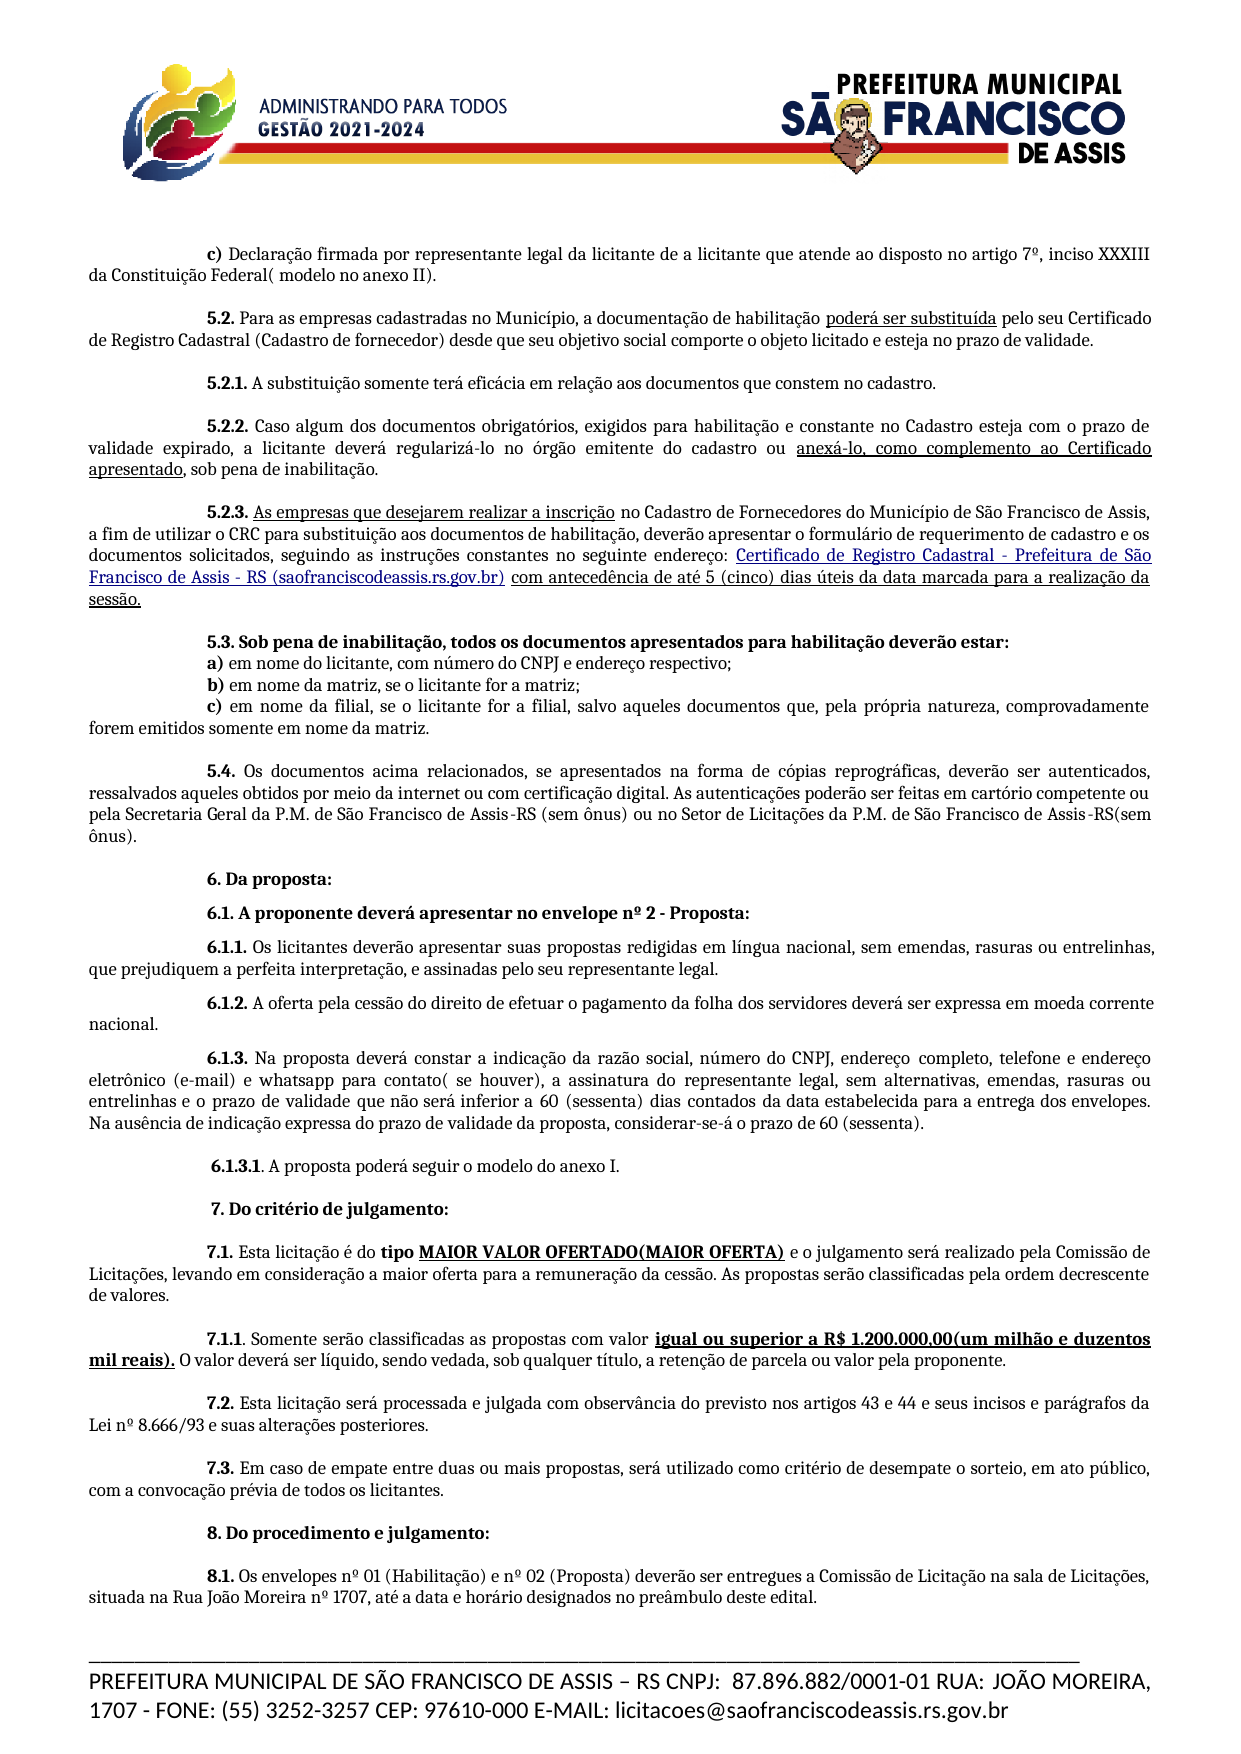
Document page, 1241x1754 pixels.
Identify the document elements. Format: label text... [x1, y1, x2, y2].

text 7.1.1. Somente serão classificadas as propostas com valor igual ou superior a R$ 1.200.000,00(um milhão e duzentos mil reais). O valor deverá ser líquido, sendo vedada, sob qualquer título, a retenção de parcela ou valor pela proponente. [89, 1328, 1152, 1371]
text 5.2. Para as empresas cadastradas no Município, a documentação de habilitação poderá ser substituída pelo seu Certificado de Registro Cadastral (Cadastro de fornecedor) desde que seu objetivo social comporte o objeto licitado e esteja no prazo de validade. [89, 308, 1152, 351]
text 5.4. Os documentos acima relacionados, se apresentados na forma de cópias reprográficas, deverão ser autenticados, ressalvados aqueles obtidos por meio da internet ou com certificação digital. As autenticações poderão ser feitas em cartório competente ou pela Secretaria Geral da P.M. de São Francisco de Assis-RS (sem ônus) ou no Setor de Licitações da P.M. de São Francisco de Assis-RS(sem ônus). [89, 761, 1152, 847]
text 5.2.1. A substituição somente terá eficácia em relação aos documentos que constem no cadastro. [89, 372, 1152, 394]
text 8.1. Os envelopes nº 01 (Habilitação) e nº 02 (Proposta) deverão ser entregues a Comissão de Licitação na sala de Licitações, situada na Rua João Moreira nº 1707, até a data e horário designados no preâmbulo deste edital. [89, 1565, 1152, 1608]
text b) em nome da matriz, se o licitante for a matriz; [89, 674, 1152, 696]
text 6.1.2. A oferta pela cessão do direito de efetuar o pagamento da folha dos servidores deverá ser expressa em moeda corrente nacional. [89, 992, 1157, 1035]
text c) Declaração firmada por representante legal da licitante de a licitante que atende ao disposto no artigo 7º, inciso XXXIII da Constituição Federal( modelo no anexo II). [89, 243, 1152, 286]
text 6.1.3.1. A proposta poderá seguir o modelo do anexo I. [89, 1156, 1152, 1177]
text 6.1.1. Os licitantes deverão apresentar suas propostas redigidas em língua nacional, sem emendas, rasuras ou entrelinhas, que prejudiquem a perfeita interpretação, e assinadas pelo seu representante legal. [89, 937, 1157, 980]
text 6.1. A proponente deverá apresentar no envelope nº 2 - Proposta: [89, 902, 1157, 924]
text 8. Do procedimento e julgamento: [89, 1522, 1152, 1544]
text 7. Do critério de julgamento: [89, 1199, 1152, 1220]
text 7.1. Esta licitação é do tipo MAIOR VALOR OFERTADO(MAIOR OFERTA) e o julgamento será realizado pela Comissão de Licitações, levando em consideração a maior oferta para a remuneração da cessão. As propostas serão classificadas pela ordem decrescente de valores. [89, 1242, 1152, 1307]
text 5.2.2. Caso algum dos documentos obrigatórios, exigidos para habilitação e constante no Cadastro esteja com o prazo de validade expirado, a licitante deverá regularizá-lo no órgão emitente do cadastro ou anexá-lo, como complemento ao Certificado apresentado, sob pena de inabilitação. [89, 416, 1152, 480]
text 6. Da proposta: [89, 868, 1157, 890]
text a) em nome do licitante, com número do CNPJ e endereço respectivo; [89, 653, 1152, 674]
text 5.2.3. As empresas que desejarem realizar a inscrição no Cadastro de Fornecedores do Município de São Francisco de Assis, a fim de utilizar o CRC para substituição aos documentos de habilitação, deverão apresentar o formulário de requerimento de cadastro e os documentos solicitados, seguindo as instruções constantes no seguinte endereço: Certificado de Registro Cadastral - Prefeitura de São Francisco de Assis - RS (saofranciscodeassis.rs.gov.br) com antecedência de até 5 (cinco) dias úteis da data marcada para a realização da sessão. [89, 502, 1152, 610]
text c) em nome da filial, se o licitante for a filial, salvo aqueles documentos que, pela própria natureza, comprovadamente forem emitidos somente em nome da matriz. [89, 696, 1152, 739]
text 7.3. Em caso de empate entre duas ou mais propostas, será utilizado como critério de desempate o sorteio, em ato público, com a convocação prévia de todos os licitantes. [89, 1457, 1152, 1501]
text 5.3. Sob pena de inabilitação, todos os documentos apresentados para habilitação deverão estar: [89, 631, 1152, 653]
text 6.1.3. Na proposta deverá constar a indicação da razão social, número do CNPJ, endereço completo, telefone e endereço eletrônico (e-mail) e whatsapp para contato( se houver), a assinatura do representante legal, sem alternativas, emendas, rasuras ou entrelinhas e o prazo de validade que não será inferior a 60 (sessenta) dias contados da data estabelecida para a entrega dos envelopes. Na ausência de indicação expressa do prazo de validade da proposta, considerar-se-á o prazo de 60 (sessenta). [89, 1048, 1152, 1134]
text 7.2. Esta licitação será processada e julgada com observância do previsto nos artigos 43 e 44 e seus incisos e parágrafos da Lei nº 8.666/93 e suas alterações posteriores. [89, 1393, 1152, 1436]
